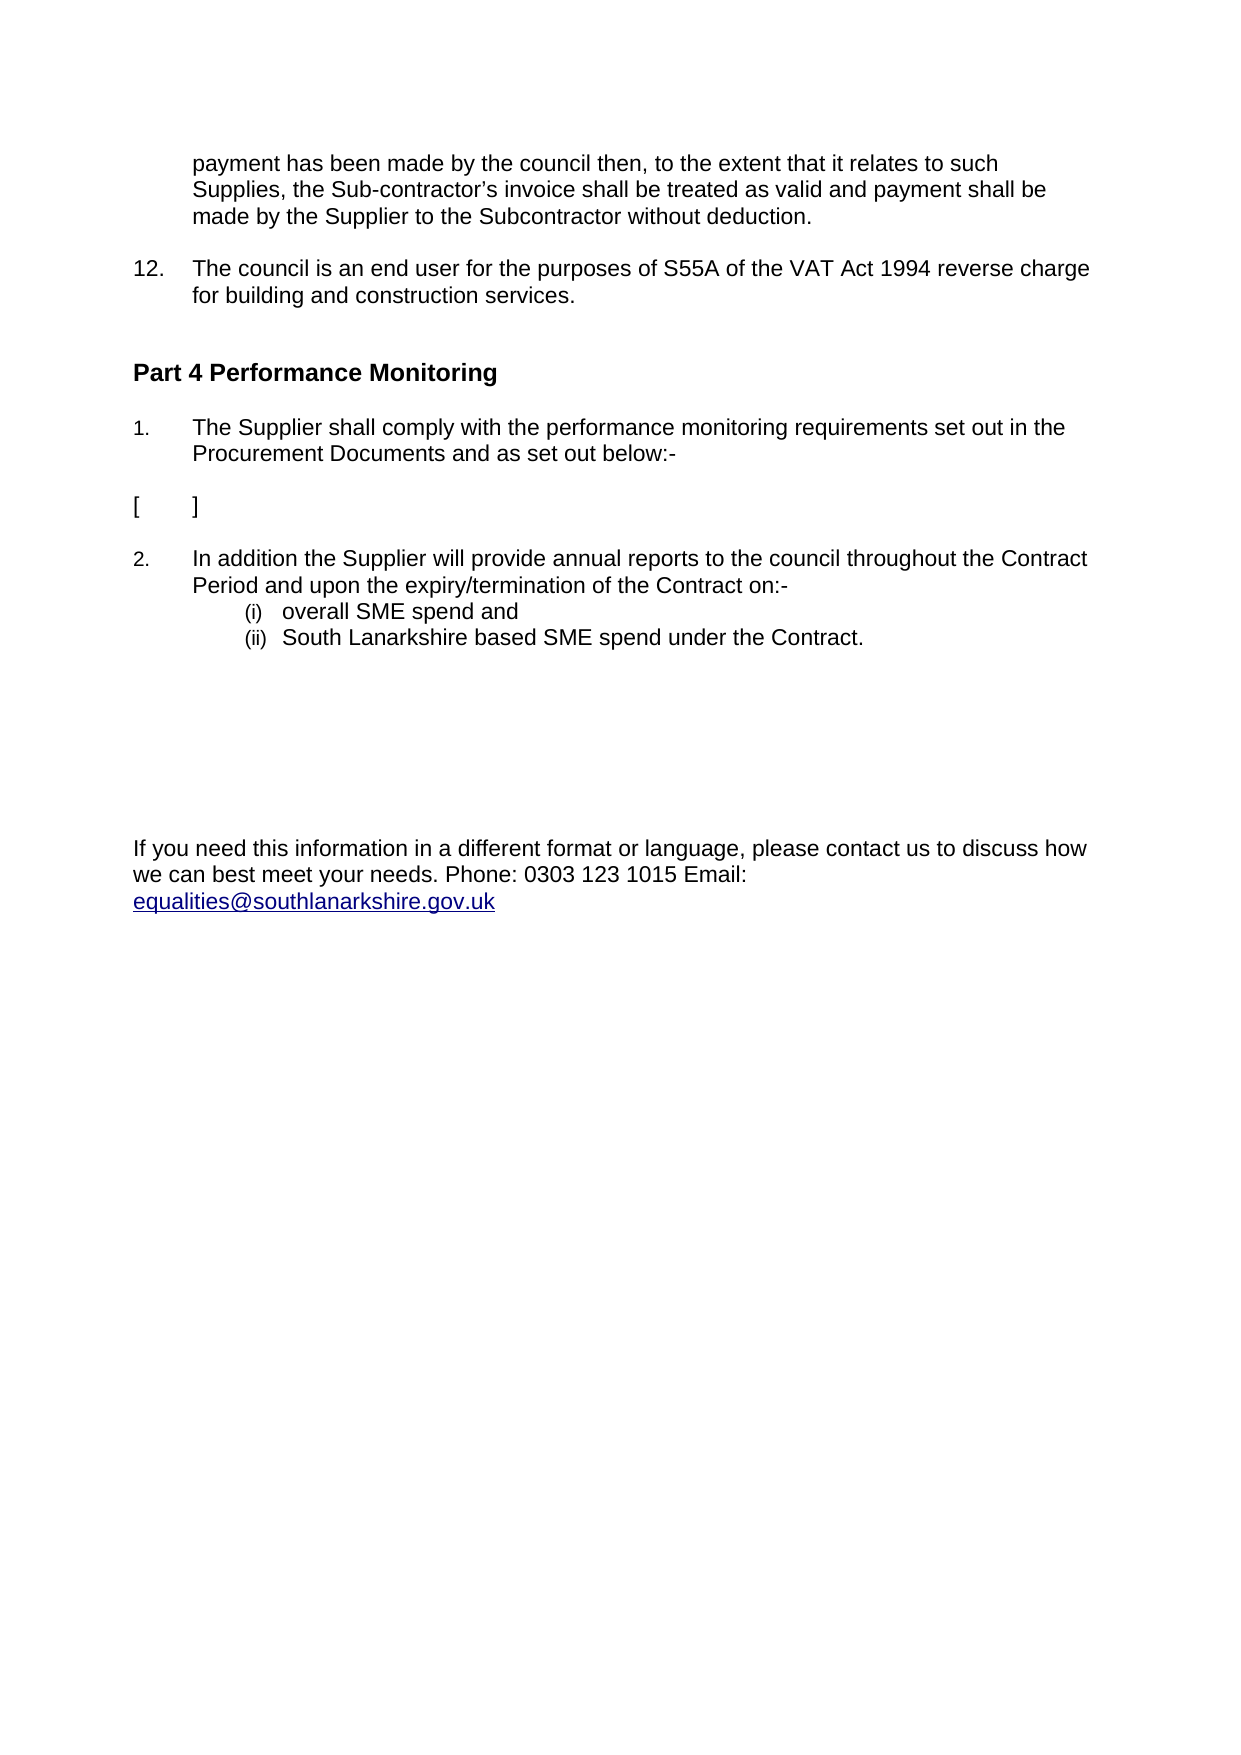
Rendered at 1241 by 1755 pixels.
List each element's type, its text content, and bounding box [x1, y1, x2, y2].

list overall SME spend and [244, 598, 1091, 624]
text payment has been made by the council then, to the extent that it relates to such Supplies, the Sub-contractor’s invoice shall be treated as valid and payment shall be made by the Supplier to the Subcontractor without deduction. [133, 150, 1091, 229]
subtitle Part 4 Performance Monitoring [133, 361, 1091, 387]
text If you need this information in a different format or language, please contact us to discuss how we can best meet your needs. Phone: 0303 123 1015 Email: equalities@southlanarkshire.gov.uk [133, 835, 1091, 914]
list South Lanarkshire based SME spend under the Contract. [244, 624, 1091, 651]
text [ ] [133, 492, 1091, 519]
list The Supplier shall comply with the performance monitoring requirements set out in the Procurement Documents and as set out below:- [133, 413, 1091, 466]
text 12. The council is an end user for the purposes of S55A of the VAT Act 1994 reverse charge for building and construction services. [133, 255, 1091, 308]
list In addition the Supplier will provide annual reports to the council throughout the Contract Period and upon the expiry/termination of the Contract on:- [133, 545, 1091, 598]
